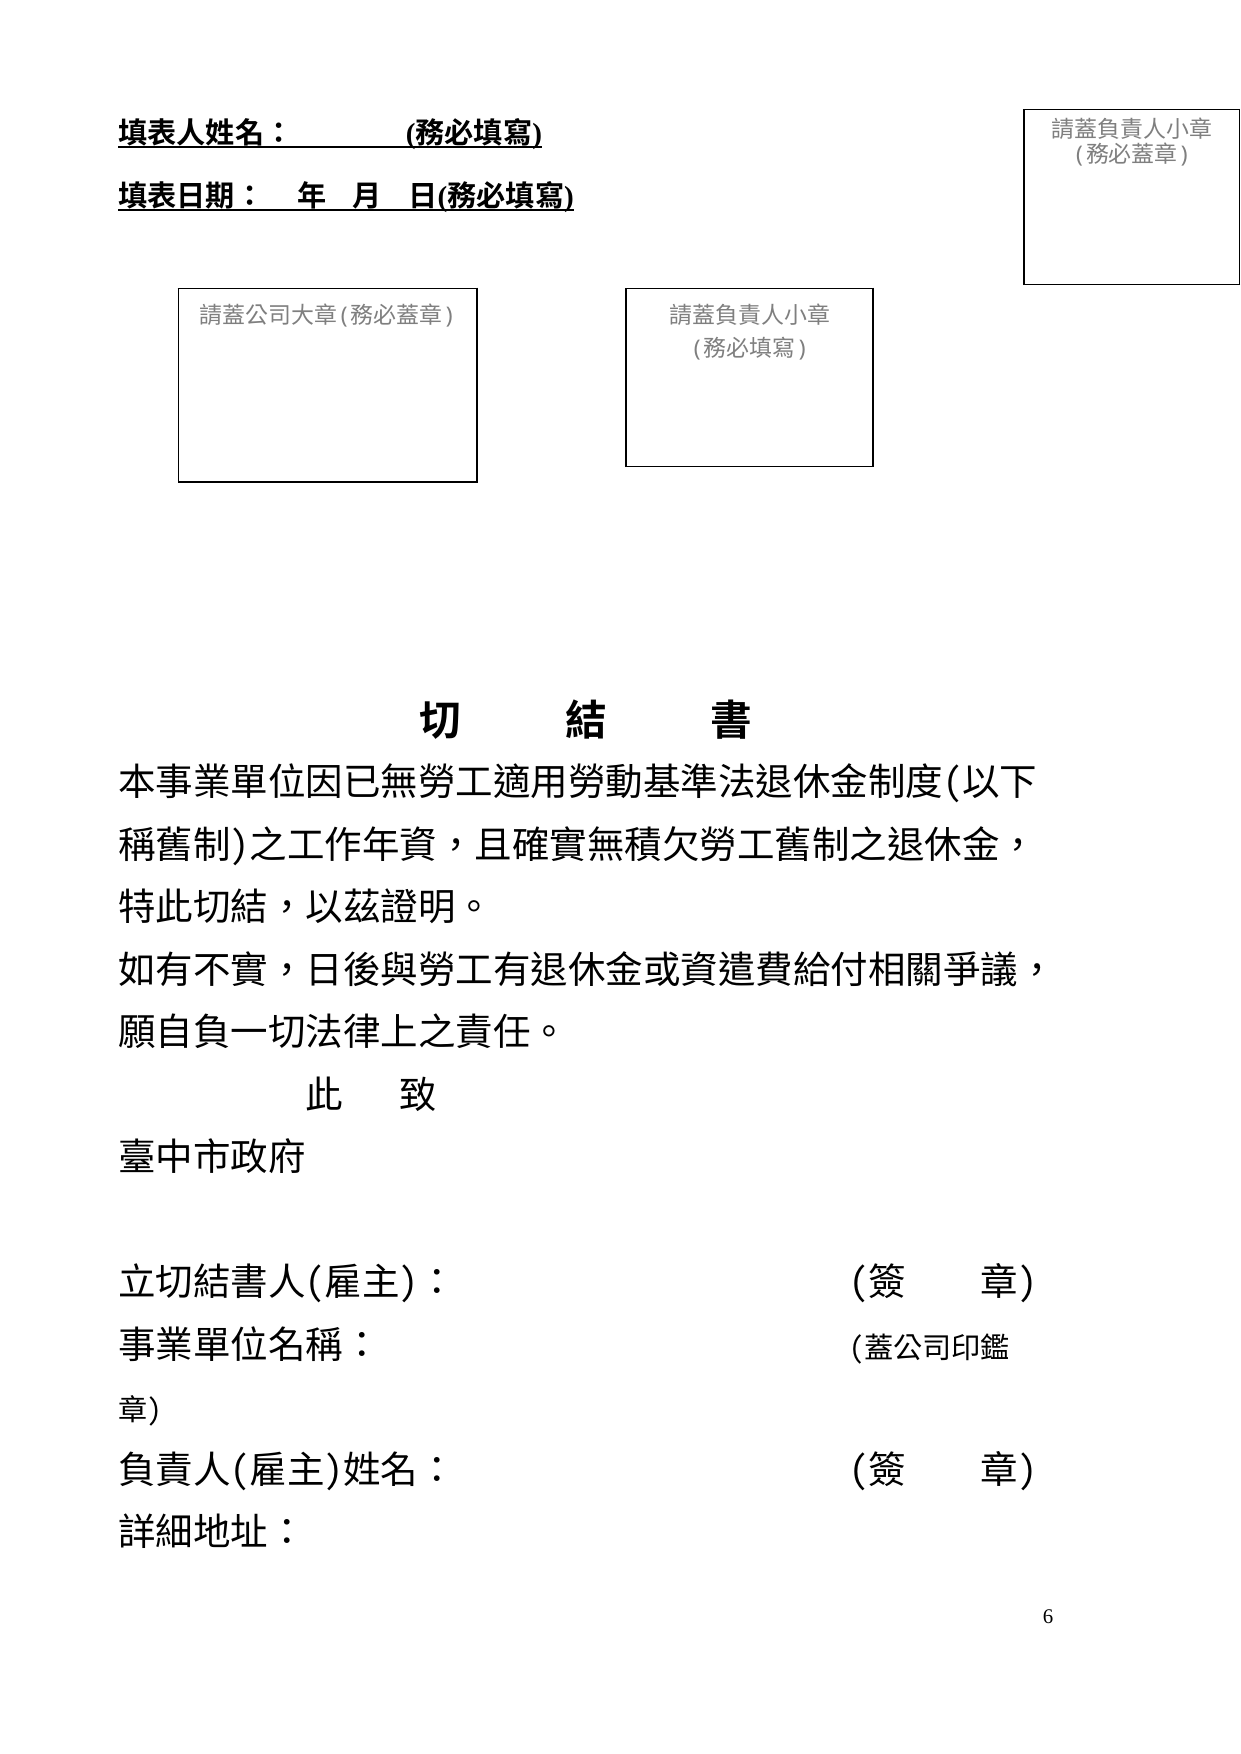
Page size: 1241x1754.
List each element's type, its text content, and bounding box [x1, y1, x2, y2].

text 詳細地址： [118, 1496, 1053, 1558]
text 負責人(雇主)姓名： (簽 章) [118, 1433, 1053, 1496]
text 請蓋公司大章(務必蓋章) [194, 297, 461, 330]
text (務必蓋章) [1039, 143, 1223, 168]
text (務必填寫) [642, 330, 857, 363]
text 請蓋負責人小章 [642, 297, 857, 330]
text 如有不實，日後與勞工有退休金或資遣費給付相關爭議，願自負一切法律上之責任。 [118, 933, 1053, 1058]
text 臺中市政府 [118, 1121, 1053, 1183]
text 本事業單位因已無勞工適用勞動基準法退休金制度(以下稱舊制)之工作年資，且確實無積欠勞工舊制之退休金，特此切結，以茲證明。 [118, 746, 1053, 933]
text 切 結 書 [118, 694, 1053, 746]
text 請蓋負責人小章 [1039, 118, 1223, 143]
text [1025, 110, 1239, 284]
text 填表日期： 年 月 日(務必填寫) [118, 152, 1023, 214]
text 填表人姓名： (務必填寫) [118, 89, 1053, 152]
text 事業單位名稱： (蓋公司印鑑章) [118, 1308, 1053, 1433]
text 此 致 [118, 1058, 1053, 1121]
text 立切結書人(雇主)： (簽 章) [118, 1246, 1053, 1308]
